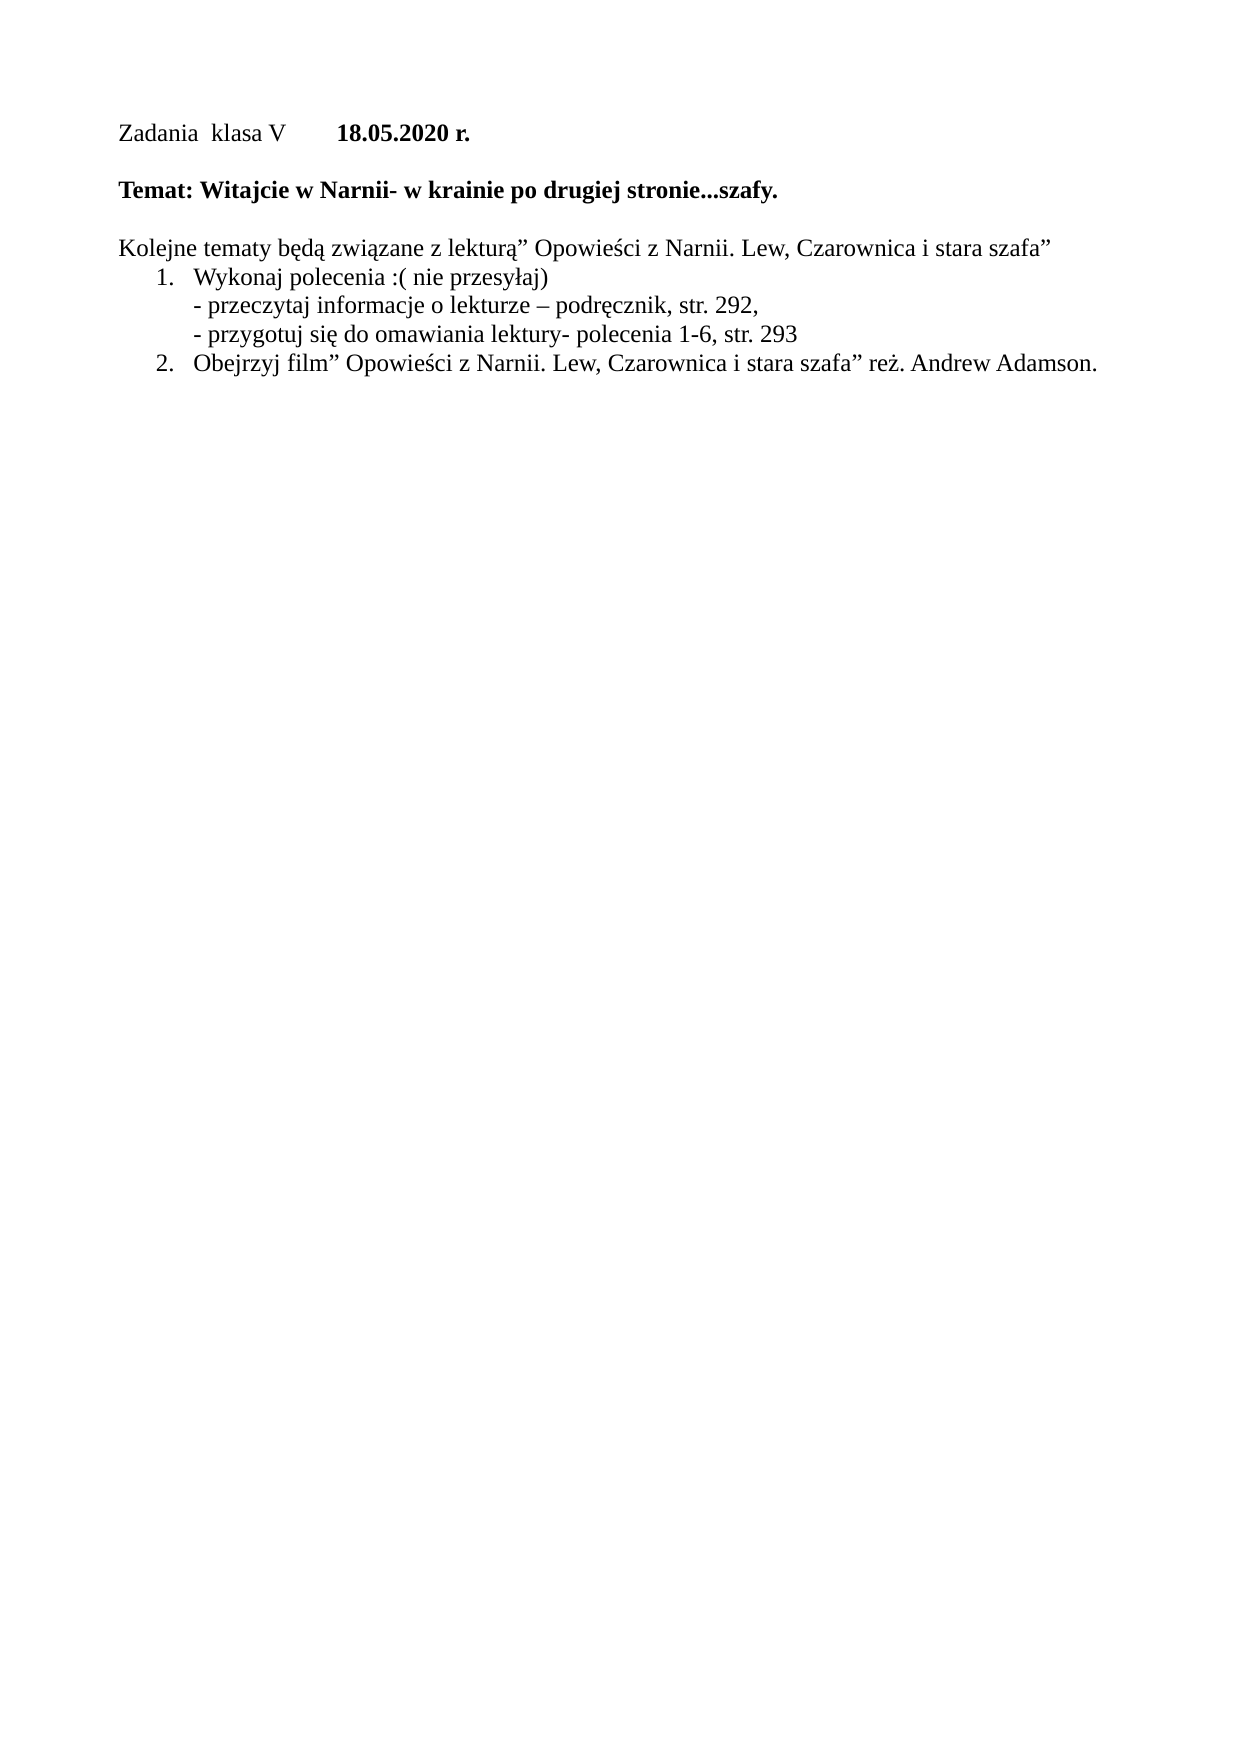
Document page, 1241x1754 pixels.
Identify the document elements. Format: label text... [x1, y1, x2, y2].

list - przeczytaj informacje o lekturze – podręcznik, str. 292, [156, 291, 1122, 319]
list - przygotuj się do omawiania lektury- polecenia 1-6, str. 293 [156, 319, 1122, 348]
text Temat: Witajcie w Narnii- w krainie po drugiej stronie...szafy. [118, 176, 1122, 204]
list Wykonaj polecenia :( nie przesyłaj) [156, 262, 1122, 291]
text Kolejne tematy będą związane z lekturą” Opowieści z Narnii. Lew, Czarownica i stara szafa” [118, 233, 1122, 262]
text Zadania klasa V 18.05.2020 r. [118, 118, 1122, 147]
list Obejrzyj film” Opowieści z Narnii. Lew, Czarownica i stara szafa” reż. Andrew Adamson. [156, 348, 1122, 377]
